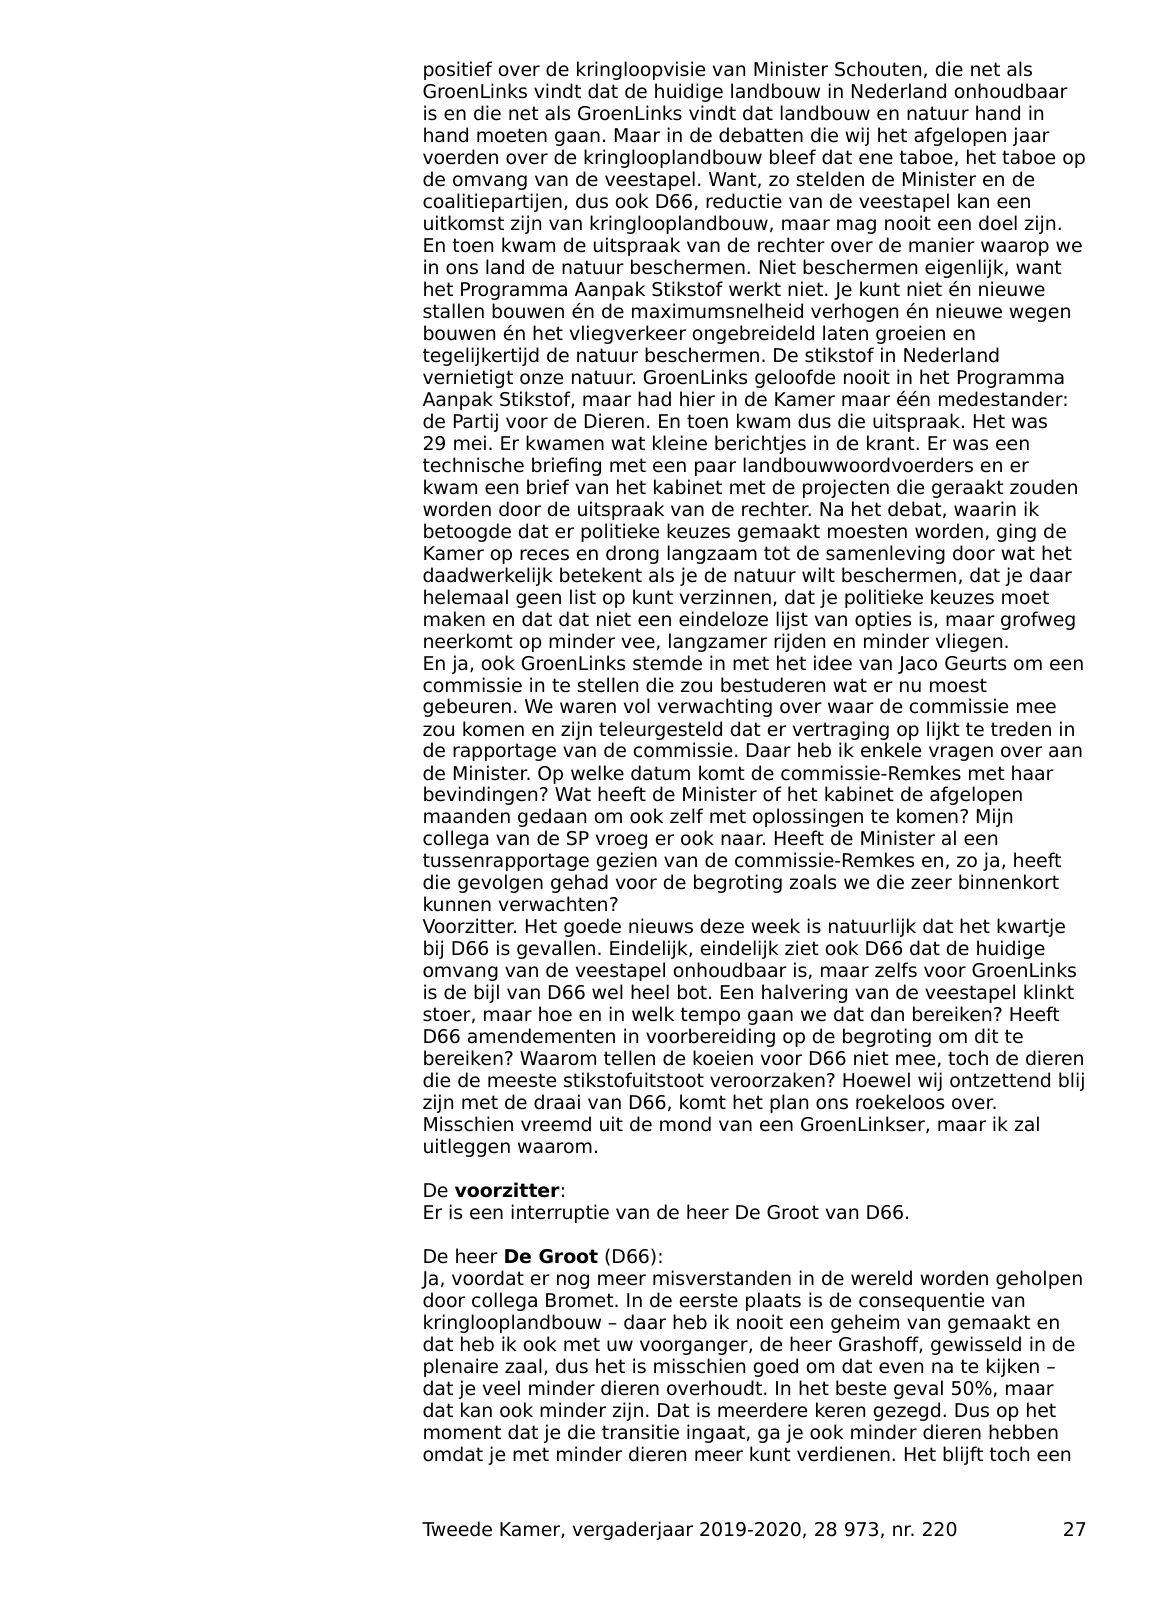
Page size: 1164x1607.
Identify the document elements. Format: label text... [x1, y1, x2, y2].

text Ja, voordat er nog meer misverstanden in de wereld worden geholpen door collega Bromet. In de eerste plaats is de consequentie van kringlooplandbouw – daar heb ik nooit een geheim van gemaakt en dat heb ik ook met uw voorganger, de heer Grashoff, gewisseld in de plenaire zaal, dus het is misschien goed om dat even na te kijken – dat je veel minder dieren overhoudt. In het beste geval 50%, maar dat kan ook minder zijn. Dat is meerdere keren gezegd. Dus op het moment dat je die transitie ingaat, ga je ook minder dieren hebben omdat je met minder dieren meer kunt verdienen. Het blijft toch een [422, 1268, 1087, 1466]
text En toen kwam de uitspraak van de rechter over de manier waarop we in ons land de natuur beschermen. Niet beschermen eigenlijk, want het Programma Aanpak Stikstof werkt niet. Je kunt niet én nieuwe stallen bouwen én de maximumsnelheid verhogen én nieuwe wegen bouwen én het vliegverkeer ongebreideld laten groeien en tegelijkertijd de natuur beschermen. De stikstof in Nederland vernietigt onze natuur. GroenLinks geloofde nooit in het Programma Aanpak Stikstof, maar had hier in de Kamer maar één medestander: de Partij voor de Dieren. En toen kwam dus die uitspraak. Het was 29 mei. Er kwamen wat kleine berichtjes in de krant. Er was een technische briefing met een paar landbouwwoordvoerders en er kwam een brief van het kabinet met de projecten die geraakt zouden worden door de uitspraak van de rechter. Na het debat, waarin ik betoogde dat er politieke keuzes gemaakt moesten worden, ging de Kamer op reces en drong langzaam tot de samenleving door wat het daadwerkelijk betekent als je de natuur wilt beschermen, dat je daar helemaal geen list op kunt verzinnen, dat je politieke keuzes moet maken en dat dat niet een eindeloze lijst van opties is, maar grofweg neerkomt op minder vee, langzamer rijden en minder vliegen. [422, 235, 1087, 652]
text En ja, ook GroenLinks stemde in met het idee van Jaco Geurts om een commissie in te stellen die zou bestuderen wat er nu moest gebeuren. We waren vol verwachting over waar de commissie mee zou komen en zijn teleurgesteld dat er vertraging op lijkt te treden in de rapportage van de commissie. Daar heb ik enkele vragen over aan de Minister. Op welke datum komt de commissie-Remkes met haar bevindingen? Wat heeft de Minister of het kabinet de afgelopen maanden gedaan om ook zelf met oplossingen te komen? Mijn collega van de SP vroeg er ook naar. Heeft de Minister al een tussenrapportage gezien van de commissie-Remkes en, zo ja, heeft die gevolgen gehad voor de begroting zoals we die zeer binnenkort kunnen verwachten? [422, 652, 1087, 916]
text Er is een interruptie van de heer De Groot van D66. [422, 1202, 1087, 1224]
text De voorzitter: [422, 1180, 1087, 1202]
text positief over de kringloopvisie van Minister Schouten, die net als GroenLinks vindt dat de huidige landbouw in Nederland onhoudbaar is en die net als GroenLinks vindt dat landbouw en natuur hand in hand moeten gaan. Maar in de debatten die wij het afgelopen jaar voerden over de kringlooplandbouw bleef dat ene taboe, het taboe op de omvang van de veestapel. Want, zo stelden de Minister en de coalitiepartijen, dus ook D66, reductie van de veestapel kan een uitkomst zijn van kringlooplandbouw, maar mag nooit een doel zijn. [422, 59, 1087, 235]
text De heer De Groot (D66): [422, 1246, 1087, 1268]
text Voorzitter. Het goede nieuws deze week is natuurlijk dat het kwartje bij D66 is gevallen. Eindelijk, eindelijk ziet ook D66 dat de huidige omvang van de veestapel onhoudbaar is, maar zelfs voor GroenLinks is de bijl van D66 wel heel bot. Een halvering van de veestapel klinkt stoer, maar hoe en in welk tempo gaan we dat dan bereiken? Heeft D66 amendementen in voorbereiding op de begroting om dit te bereiken? Waarom tellen de koeien voor D66 niet mee, toch de dieren die de meeste stikstofuitstoot veroorzaken? Hoewel wij ontzettend blij zijn met de draai van D66, komt het plan ons roekeloos over. Misschien vreemd uit de mond van een GroenLinkser, maar ik zal uitleggen waarom. [422, 916, 1087, 1158]
